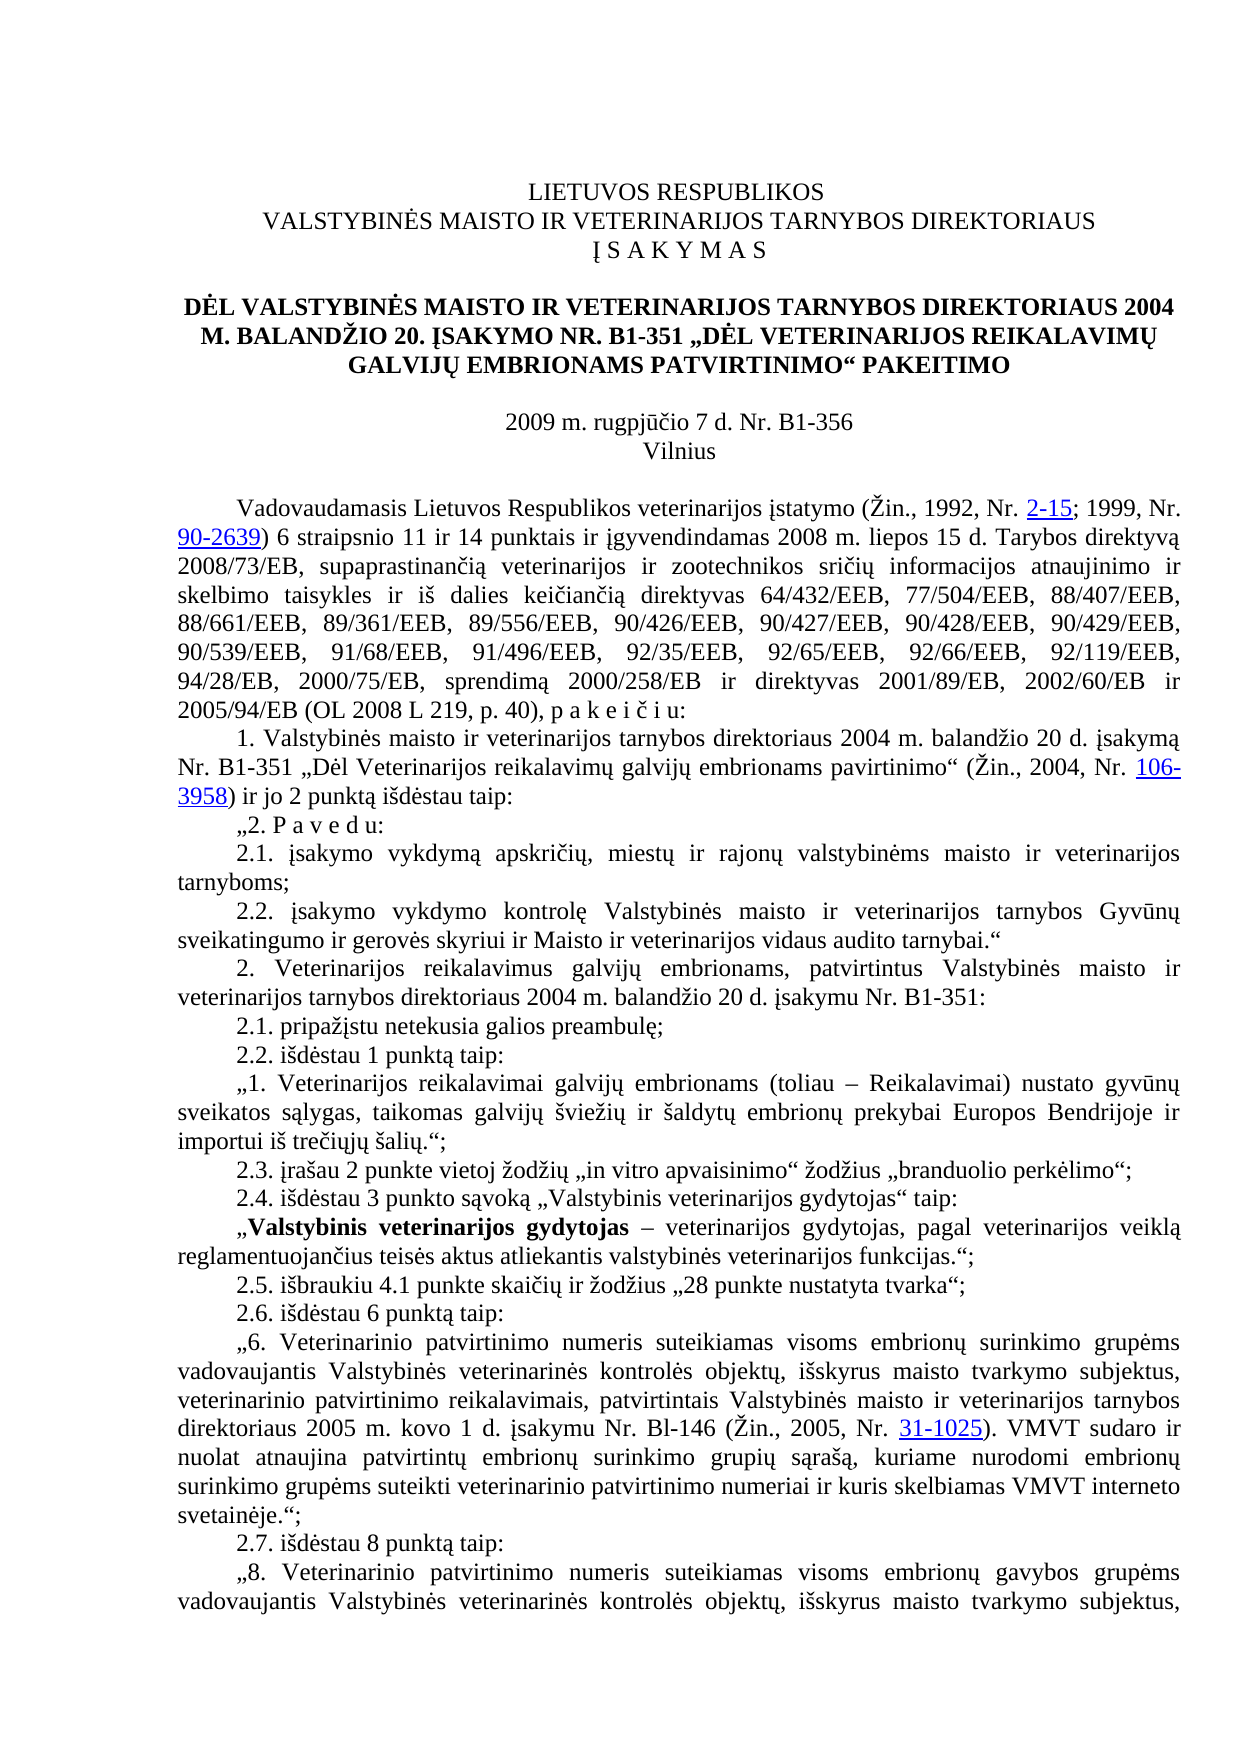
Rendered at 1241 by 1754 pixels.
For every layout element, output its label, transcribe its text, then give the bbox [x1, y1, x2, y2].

text 2009 m. rugpjūčio 7 d. Nr. B1-356 [177, 407, 1181, 436]
text 2.4. išdėstau 3 punkto sąvoką „Valstybinis veterinarijos gydytojas“ taip: [177, 1183, 1181, 1212]
text „8. Veterinarinio patvirtinimo numeris suteikiamas visoms embrionų gavybos grupėms vadovaujantis Valstybinės veterinarinės kontrolės objektų, išskyrus maisto tvarkymo subjektus, [177, 1557, 1181, 1615]
text „6. Veterinarinio patvirtinimo numeris suteikiamas visoms embrionų surinkimo grupėms vadovaujantis Valstybinės veterinarinės kontrolės objektų, išskyrus maisto tvarkymo subjektus, veterinarinio patvirtinimo reikalavimais, patvirtintais Valstybinės maisto ir veterinarijos tarnybos direktoriaus 2005 m. kovo 1 d. įsakymu Nr. Bl-146 (Žin., 2005, Nr. 31-1025). VMVT sudaro ir nuolat atnaujina patvirtintų embrionų surinkimo grupių sąrašą, kuriame nurodomi embrionų surinkimo grupėms suteikti veterinarinio patvirtinimo numeriai ir kuris skelbiamas VMVT interneto svetainėje.“; [177, 1327, 1181, 1528]
text 2.6. išdėstau 6 punktą taip: [177, 1298, 1181, 1327]
text „2. P a v e d u: [177, 810, 1181, 838]
text Į S A K Y M A S [177, 235, 1181, 263]
text 2.1. pripažįstu netekusia galios preambulę; [177, 1011, 1181, 1040]
text LIETUVOS RESPUBLIKOS [177, 177, 1181, 206]
text DĖL VALSTYBINĖS MAISTO IR VETERINARIJOS TARNYBOS DIREKTORIAUS 2004 M. BALANDŽIO 20. ĮSAKYMO NR. B1-351 „DĖL VETERINARIJOS REIKALAVIMŲ GALVIJŲ EMBRIONAMS PATVIRTINIMO“ PAKEITIMO [177, 292, 1181, 378]
text Vadovaudamasis Lietuvos Respublikos veterinarijos įstatymo (Žin., 1992, Nr. 2-15; 1999, Nr. 90-2639) 6 straipsnio 11 ir 14 punktais ir įgyvendindamas 2008 m. liepos 15 d. Tarybos direktyvą 2008/73/EB, supaprastinančią veterinarijos ir zootechnikos sričių informacijos atnaujinimo ir skelbimo taisykles ir iš dalies keičiančią direktyvas 64/432/EEB, 77/504/EEB, 88/407/EEB, 88/661/EEB, 89/361/EEB, 89/556/EEB, 90/426/EEB, 90/427/EEB, 90/428/EEB, 90/429/EEB, 90/539/EEB, 91/68/EEB, 91/496/EEB, 92/35/EEB, 92/65/EEB, 92/66/EEB, 92/119/EEB, 94/28/EB, 2000/75/EB, sprendimą 2000/258/EB ir direktyvas 2001/89/EB, 2002/60/EB ir 2005/94/EB (OL 2008 L 219, p. 40), p a k e i č i u: [177, 493, 1181, 723]
text 2. Veterinarijos reikalavimus galvijų embrionams, patvirtintus Valstybinės maisto ir veterinarijos tarnybos direktoriaus 2004 m. balandžio 20 d. įsakymu Nr. B1-351: [177, 953, 1181, 1011]
text 2.3. įrašau 2 punkte vietoj žodžių „in vitro apvaisinimo“ žodžius „branduolio perkėlimo“; [177, 1155, 1181, 1183]
text 2.1. įsakymo vykdymą apskričių, miestų ir rajonų valstybinėms maisto ir veterinarijos tarnyboms; [177, 838, 1181, 896]
text „Valstybinis veterinarijos gydytojas – veterinarijos gydytojas, pagal veterinarijos veiklą reglamentuojančius teisės aktus atliekantis valstybinės veterinarijos funkcijas.“; [177, 1212, 1181, 1270]
text 1. Valstybinės maisto ir veterinarijos tarnybos direktoriaus 2004 m. balandžio 20 d. įsakymą Nr. B1-351 „Dėl Veterinarijos reikalavimų galvijų embrionams pavirtinimo“ (Žin., 2004, Nr. 106-3958) ir jo 2 punktą išdėstau taip: [177, 723, 1181, 810]
text 2.5. išbraukiu 4.1 punkte skaičių ir žodžius „28 punkte nustatyta tvarka“; [177, 1270, 1181, 1298]
text VALSTYBINĖS MAISTO IR VETERINARIJOS TARNYBOS DIREKTORIAUS [177, 206, 1181, 235]
text Vilnius [177, 436, 1181, 465]
text „1. Veterinarijos reikalavimai galvijų embrionams (toliau – Reikalavimai) nustato gyvūnų sveikatos sąlygas, taikomas galvijų šviežių ir šaldytų embrionų prekybai Europos Bendrijoje ir importui iš trečiųjų šalių.“; [177, 1068, 1181, 1155]
text 2.7. išdėstau 8 punktą taip: [177, 1528, 1181, 1557]
text 2.2. išdėstau 1 punktą taip: [177, 1040, 1181, 1068]
text 2.2. įsakymo vykdymo kontrolę Valstybinės maisto ir veterinarijos tarnybos Gyvūnų sveikatingumo ir gerovės skyriui ir Maisto ir veterinarijos vidaus audito tarnybai.“ [177, 896, 1181, 953]
